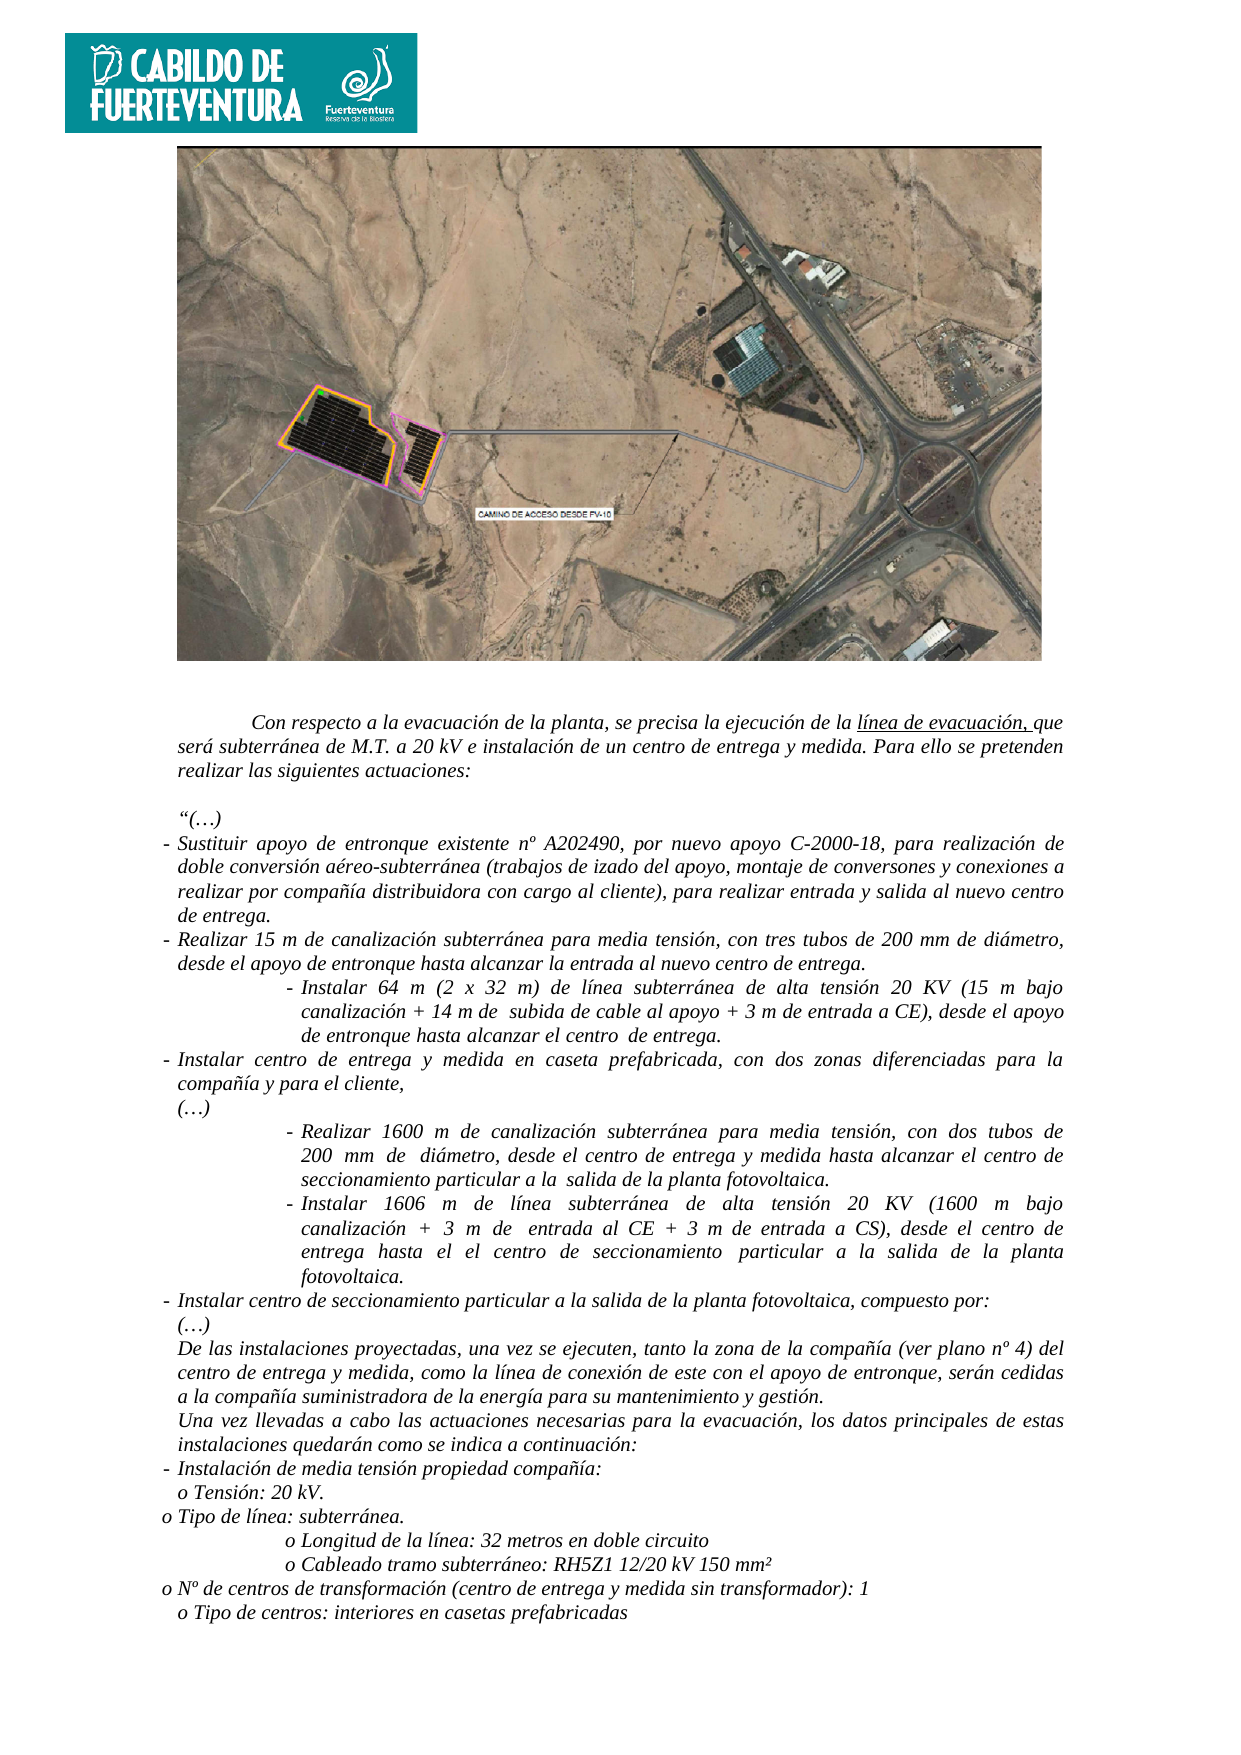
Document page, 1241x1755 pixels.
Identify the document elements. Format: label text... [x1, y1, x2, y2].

list Longitud de la línea: 32 metros en doble circuito [285, 1528, 1076, 1552]
list Realizar 15 m de canalización subterránea para media tensión, con tres tubos de 200 mm de diámetro, desde el apoyo de entronque hasta alcanzar la entrada al nuevo centro de entrega. [163, 927, 1064, 975]
list Instalación de media tensión propiedad compañía: o Tensión: 20 kV. [163, 1456, 616, 1504]
list Nº de centros de transformación (centro de entrega y medida sin transformador): 1 o Tipo de centros: interiores en casetas prefabricadas [162, 1576, 890, 1624]
list Instalar centro de seccionamiento particular a la salida de la planta fotovoltaica, compuesto por: (…) [163, 1288, 1007, 1336]
text De las instalaciones proyectadas, una vez se ejecuten, tanto la zona de la compañía (ver plano nº 4) del centro de entrega y medida, como la línea de conexión de este con el apoyo de entronque, serán cedidas a la compañía suministradora de la energía para su mantenimiento y gestión. [177, 1336, 1064, 1408]
list Tipo de línea: subterránea. [162, 1504, 1076, 1528]
list Instalar centro de entrega y medida en caseta prefabricada, con dos zonas diferenciadas para la compañía y para el cliente, [163, 1047, 1064, 1095]
list Instalar 1606 m de línea subterránea de alta tensión 20 KV (1600 m bajo canalización + 3 m de entrada al CE + 3 m de entrada a CS), desde el centro de entrega hasta el el centro de seccionamiento particular a la salida de la planta fotovoltaica. [286, 1191, 1064, 1288]
text “(…) [177, 806, 1076, 830]
list Instalar 64 m (2 x 32 m) de línea subterránea de alta tensión 20 KV (15 m bajo canalización + 14 m de subida de cable al apoyo + 3 m de entrada a CE), desde el apoyo de entronque hasta alcanzar el centro de entrega. [286, 975, 1064, 1047]
text Con respecto a la evacuación de la planta, se precisa la ejecución de la línea de evacuación, que será subterránea de M.T. a 20 kV e instalación de un centro de entrega y medida. Para ello se pretenden realizar las siguientes actuaciones: [177, 710, 1064, 782]
text (…) [177, 1095, 1076, 1119]
list Realizar 1600 m de canalización subterránea para media tensión, con dos tubos de 200 mm de diámetro, desde el centro de entrega y medida hasta alcanzar el centro de seccionamiento particular a la salida de la planta fotovoltaica. [286, 1119, 1064, 1191]
list Cableado tramo subterráneo: RH5Z1 12/20 kV 150 mm² [285, 1552, 1076, 1576]
text Una vez llevadas a cabo las actuaciones necesarias para la evacuación, los datos principales de estas instalaciones quedarán como se indica a continuación: [177, 1408, 1064, 1456]
list Sustituir apoyo de entronque existente nº A202490, por nuevo apoyo C-2000-18, para realización de doble conversión aéreo-subterránea (trabajos de izado del apoyo, montaje de conversones y conexiones a realizar por compañía distribuidora con cargo al cliente), para realizar entrada y salida al nuevo centro de entrega. [163, 830, 1064, 927]
